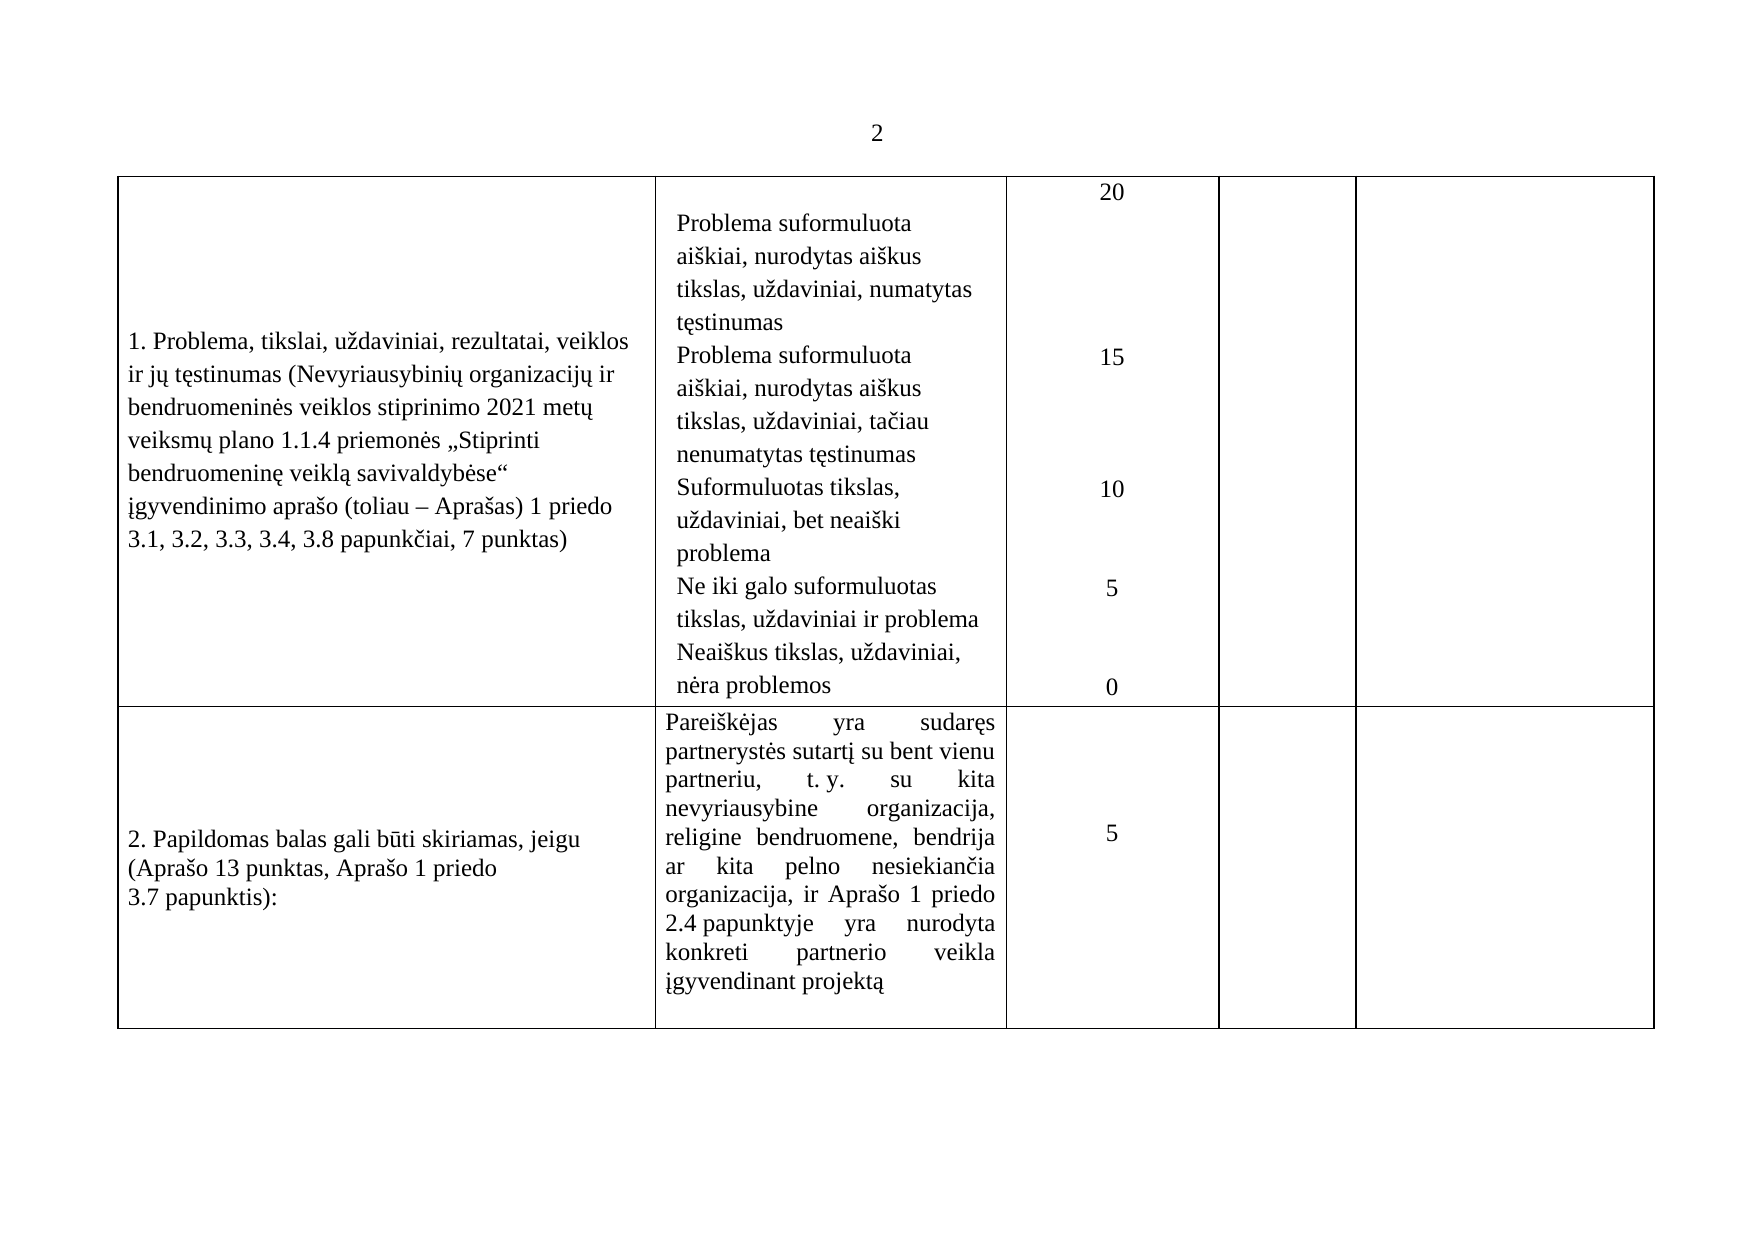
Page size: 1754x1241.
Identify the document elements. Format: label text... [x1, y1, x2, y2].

table_cell 2. Papildomas balas gali būti skiriamas, jeigu (Aprašo 13 punktas, Aprašo 1 priedo 3.7 papunktis): [119, 707, 655, 1028]
table_cell Pareiškėjas yra sudaręs partnerystės sutartį su bent vienu partneriu, t. y. su kita nevyriausybine organizacija, religine bendruomene, bendrija ar kita pelno nesiekiančia organizacija, ir Aprašo 1 priedo 2.4 papunktyje yra nurodyta konkreti partnerio veikla įgyvendinant projektą [656, 707, 1006, 1028]
table_cell Problema suformuluota aiškiai, nurodytas aiškus tikslas, uždaviniai, tačiau nenumatytas tęstinumas [665, 340, 995, 472]
table_cell [1357, 177, 1653, 706]
table_cell Suformuluotas tikslas, uždaviniai, bet neaiški problema [665, 472, 995, 571]
table_cell Ne iki galo suformuluotas tikslas, uždaviniai ir problema [665, 571, 995, 637]
table_cell Neaiškus tikslas, uždaviniai, nėra problemos [665, 637, 995, 703]
table_cell 20 15 10 5 0 [1007, 177, 1218, 706]
table_cell [1220, 707, 1355, 1028]
table_cell [656, 177, 1006, 706]
table_cell 1. Problema, tikslai, uždaviniai, rezultatai, veiklos ir jų tęstinumas (Nevyriausybinių organizacijų ir bendruomeninės veiklos stiprinimo 2021 metų veiksmų plano 1.1.4 priemonės „Stiprinti bendruomeninę veiklą savivaldybėse“ įgyvendinimo aprašo (toliau – Aprašas) 1 priedo 3.1, 3.2, 3.3, 3.4, 3.8 papunkčiai, 7 punktas) [119, 177, 655, 706]
table_cell [1357, 707, 1653, 1028]
table_cell 5 [1007, 707, 1218, 1028]
table_cell [1220, 177, 1355, 706]
table_header Problema suformuluota aiškiai, nurodytas aiškus tikslas, uždaviniai, numatytas tęstinumas [665, 208, 995, 340]
